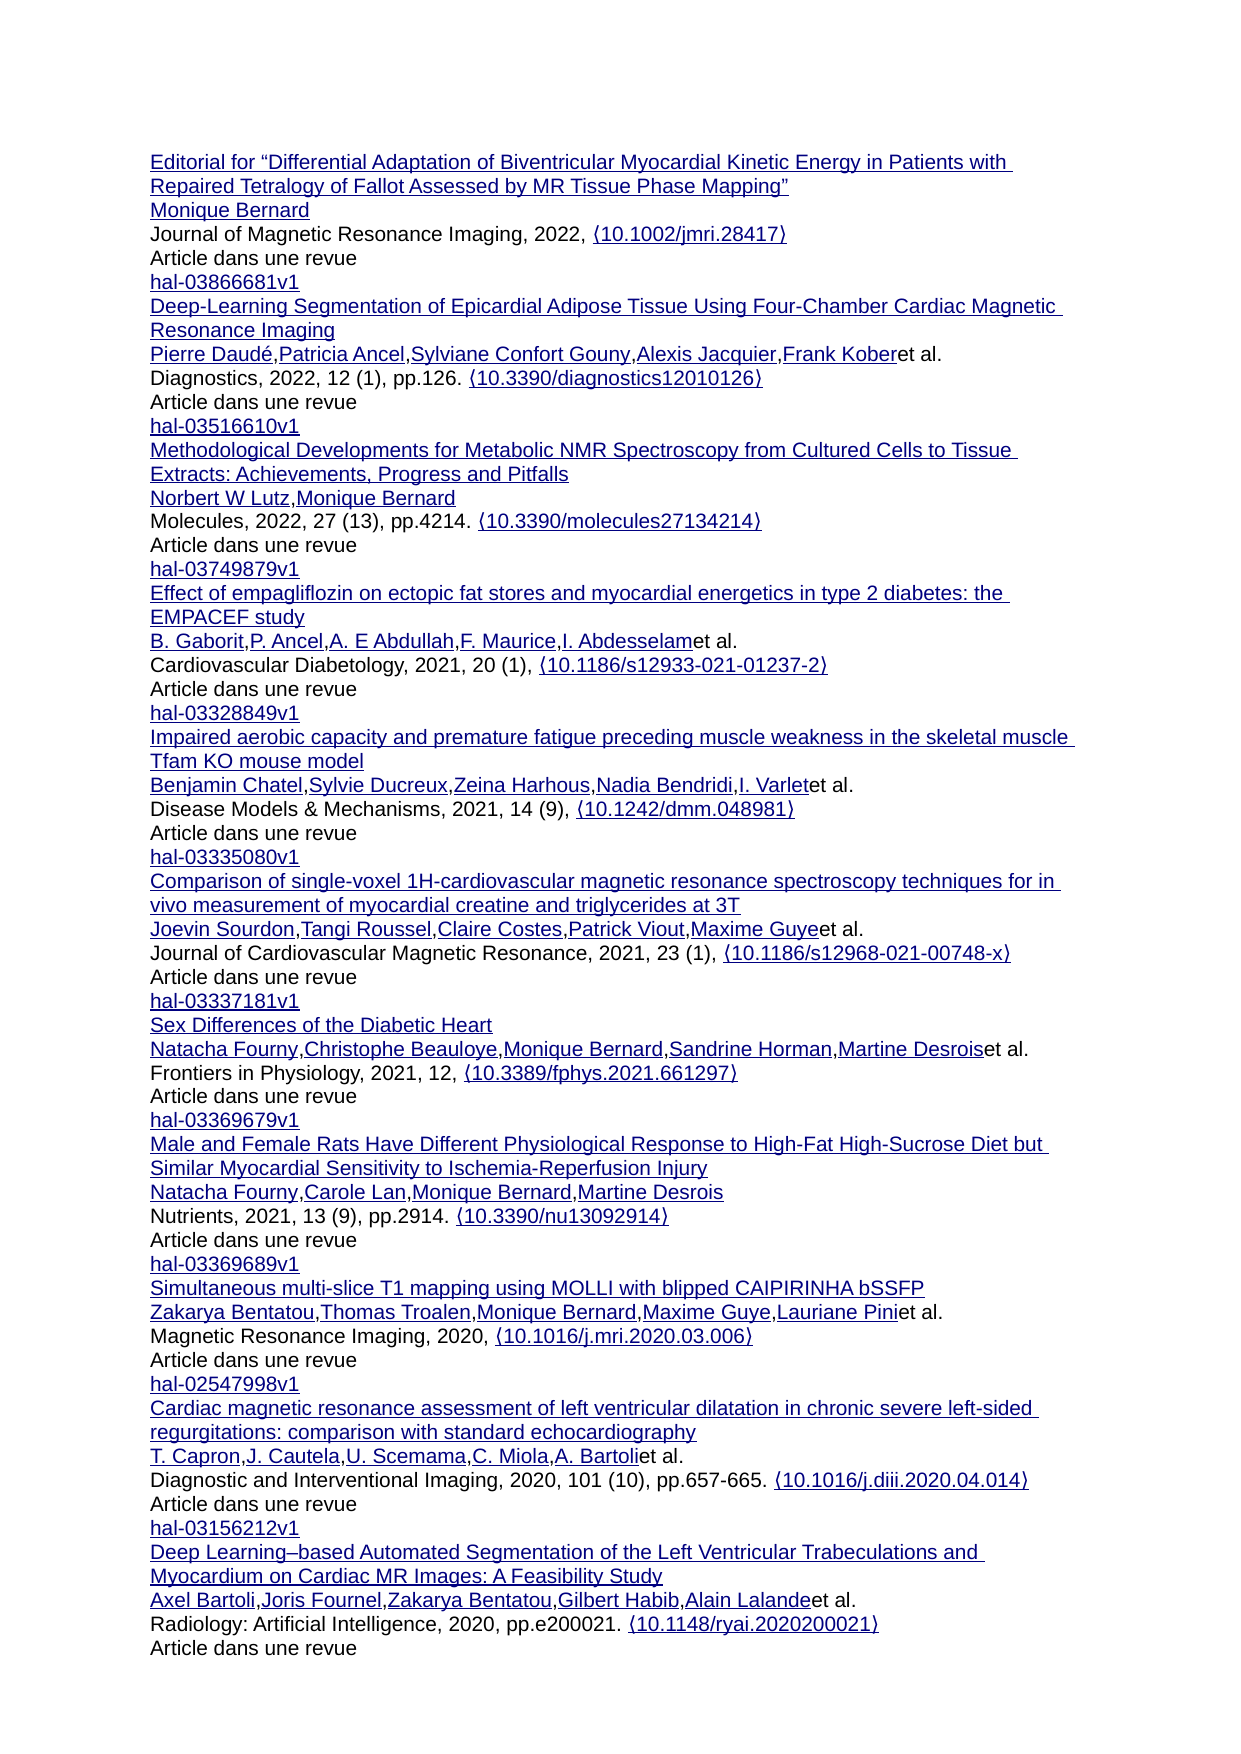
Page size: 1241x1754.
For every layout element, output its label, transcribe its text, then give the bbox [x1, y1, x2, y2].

table_cell Deep-Learning Segmentation of Epicardial Adipose Tissue Using Four-Chamber Cardiac Magnetic Resonance Imaging Pierre Daudé,Patricia Ancel,Sylviane Confort Gouny,Alexis Jacquier,Frank Koberet al. Diagnostics, 2022, 12 (1), pp.126. ⟨10.3390/diagnostics12010126⟩ Article dans une revue hal-03516610v1 [150, 294, 1090, 437]
table_cell Male and Female Rats Have Different Physiological Response to High-Fat High-Sucrose Diet but Similar Myocardial Sensitivity to Ischemia-Reperfusion Injury Natacha Fourny,Carole Lan,Monique Bernard,Martine Desrois Nutrients, 2021, 13 (9), pp.2914. ⟨10.3390/nu13092914⟩ Article dans une revue hal-03369689v1 [150, 1132, 1090, 1276]
table_cell Cardiac magnetic resonance assessment of left ventricular dilatation in chronic severe left-sided regurgitations: comparison with standard echocardiography T. Capron,J. Cautela,U. Scemama,C. Miola,A. Bartoliet al. Diagnostic and Interventional Imaging, 2020, 101 (10), pp.657-665. ⟨10.1016/j.diii.2020.04.014⟩ Article dans une revue hal-03156212v1 [150, 1396, 1090, 1539]
table_cell Impaired aerobic capacity and premature fatigue preceding muscle weakness in the skeletal muscle Tfam KO mouse model Benjamin Chatel,Sylvie Ducreux,Zeina Harhous,Nadia Bendridi,I. Varletet al. Disease Models & Mechanisms, 2021, 14 (9), ⟨10.1242/dmm.048981⟩ Article dans une revue hal-03335080v1 [150, 725, 1090, 869]
table_cell Sex Differences of the Diabetic Heart Natacha Fourny,Christophe Beauloye,Monique Bernard,Sandrine Horman,Martine Desroiset al. Frontiers in Physiology, 2021, 12, ⟨10.3389/fphys.2021.661297⟩ Article dans une revue hal-03369679v1 [150, 1013, 1090, 1132]
table_cell Deep Learning–based Automated Segmentation of the Left Ventricular Trabeculations and Myocardium on Cardiac MR Images: A Feasibility Study Axel Bartoli,Joris Fournel,Zakarya Bentatou,Gilbert Habib,Alain Lalandeet al. Radiology: Artificial Intelligence, 2020, pp.e200021. ⟨10.1148/ryai.2020200021⟩ Article dans une revue [150, 1540, 1090, 1659]
table_cell Simultaneous multi-slice T1 mapping using MOLLI with blipped CAIPIRINHA bSSFP Zakarya Bentatou,Thomas Troalen,Monique Bernard,Maxime Guye,Lauriane Piniet al. Magnetic Resonance Imaging, 2020, ⟨10.1016/j.mri.2020.03.006⟩ Article dans une revue hal-02547998v1 [150, 1276, 1090, 1396]
table_cell Effect of empagliflozin on ectopic fat stores and myocardial energetics in type 2 diabetes: the EMPACEF study B. Gaborit,P. Ancel,A. E Abdullah,F. Maurice,I. Abdesselamet al. Cardiovascular Diabetology, 2021, 20 (1), ⟨10.1186/s12933-021-01237-2⟩ Article dans une revue hal-03328849v1 [150, 581, 1090, 725]
table_cell Methodological Developments for Metabolic NMR Spectroscopy from Cultured Cells to Tissue Extracts: Achievements, Progress and Pitfalls Norbert W Lutz,Monique Bernard Molecules, 2022, 27 (13), pp.4214. ⟨10.3390/molecules27134214⟩ Article dans une revue hal-03749879v1 [150, 438, 1090, 581]
table_cell Editorial for “Differential Adaptation of Biventricular Myocardial Kinetic Energy in Patients with Repaired Tetralogy of Fallot Assessed by MR Tissue Phase Mapping” Monique Bernard Journal of Magnetic Resonance Imaging, 2022, ⟨10.1002/jmri.28417⟩ Article dans une revue hal-03866681v1 [150, 150, 1090, 294]
table_cell Comparison of single-voxel 1H-cardiovascular magnetic resonance spectroscopy techniques for in vivo measurement of myocardial creatine and triglycerides at 3T Joevin Sourdon,Tangi Roussel,Claire Costes,Patrick Viout,Maxime Guyeet al. Journal of Cardiovascular Magnetic Resonance, 2021, 23 (1), ⟨10.1186/s12968-021-00748-x⟩ Article dans une revue hal-03337181v1 [150, 869, 1090, 1012]
